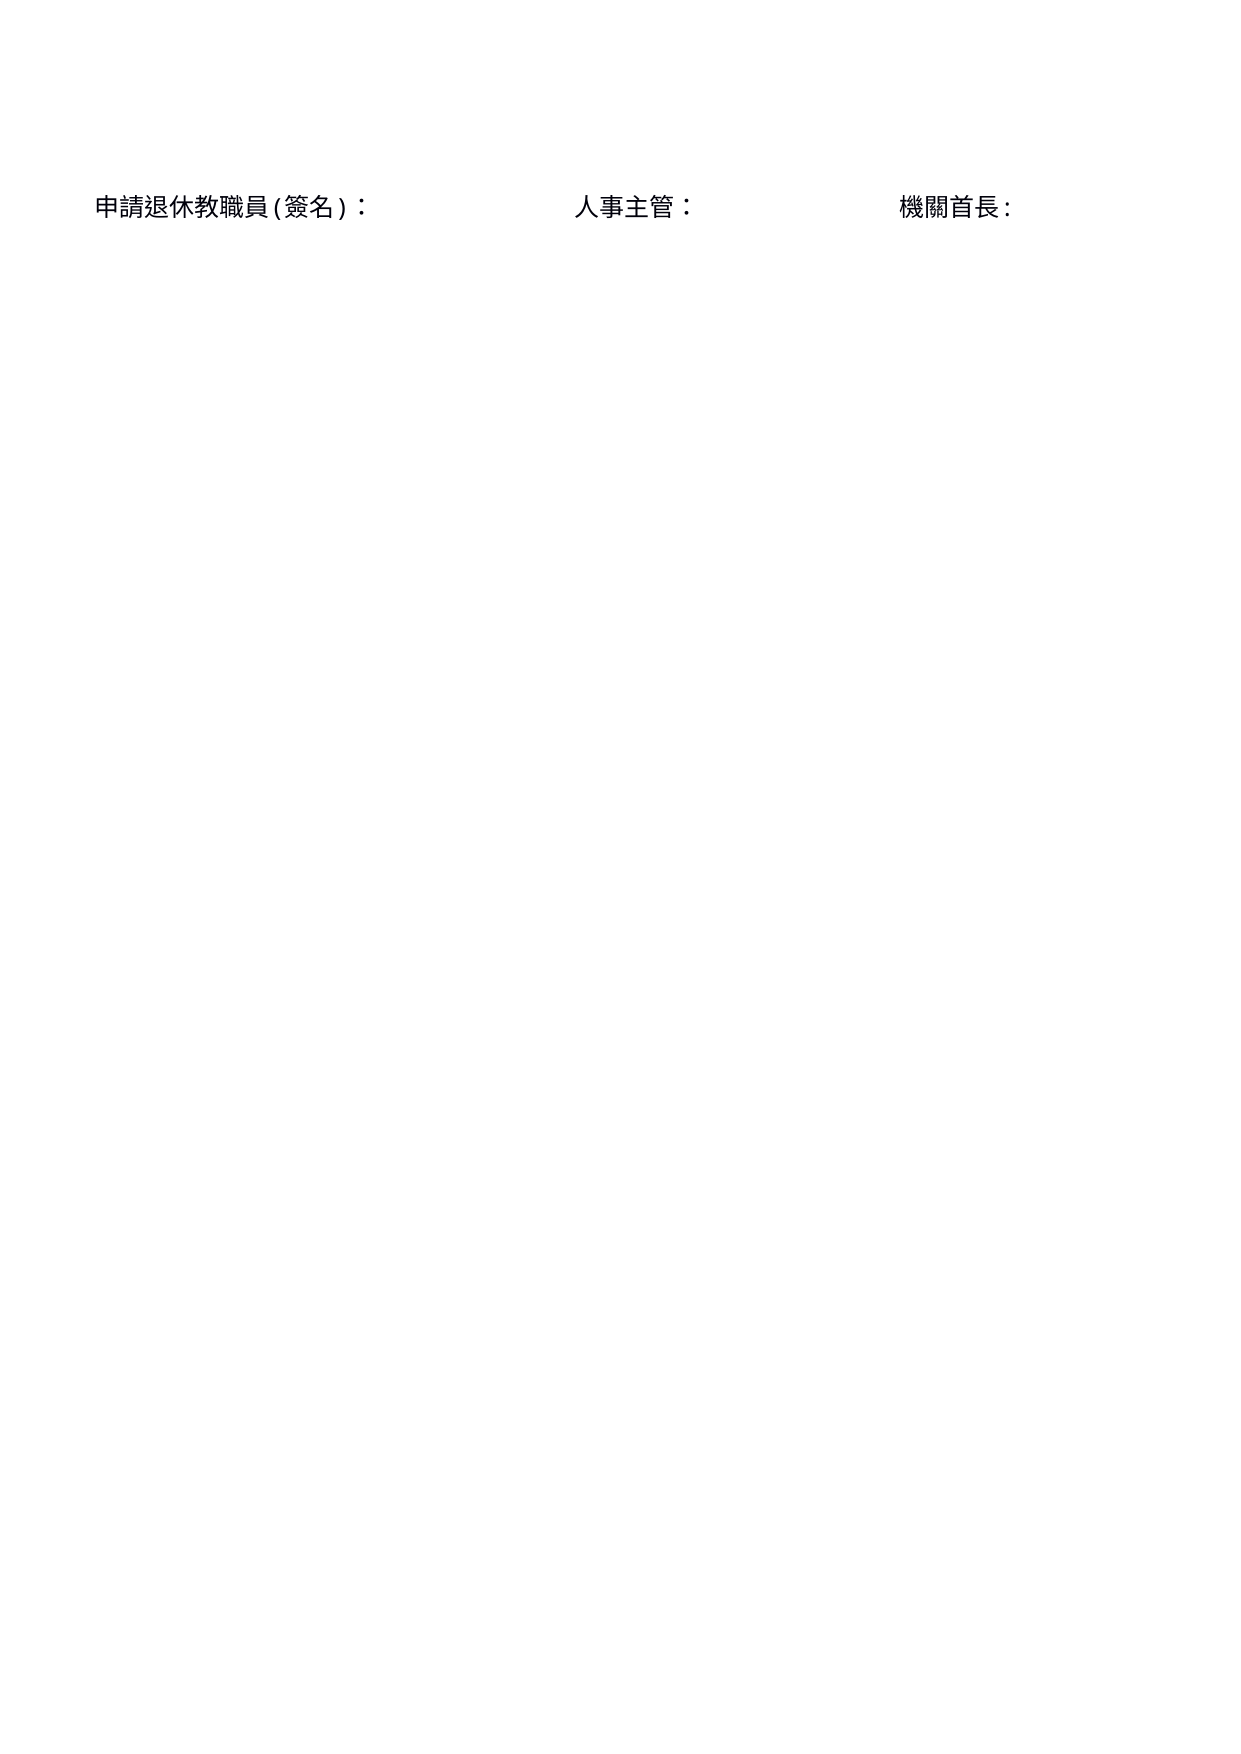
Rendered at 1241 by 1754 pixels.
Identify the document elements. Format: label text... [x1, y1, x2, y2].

text 申請退休教職員(簽名)： 人事主管： 機關首長: [94, 164, 1146, 227]
